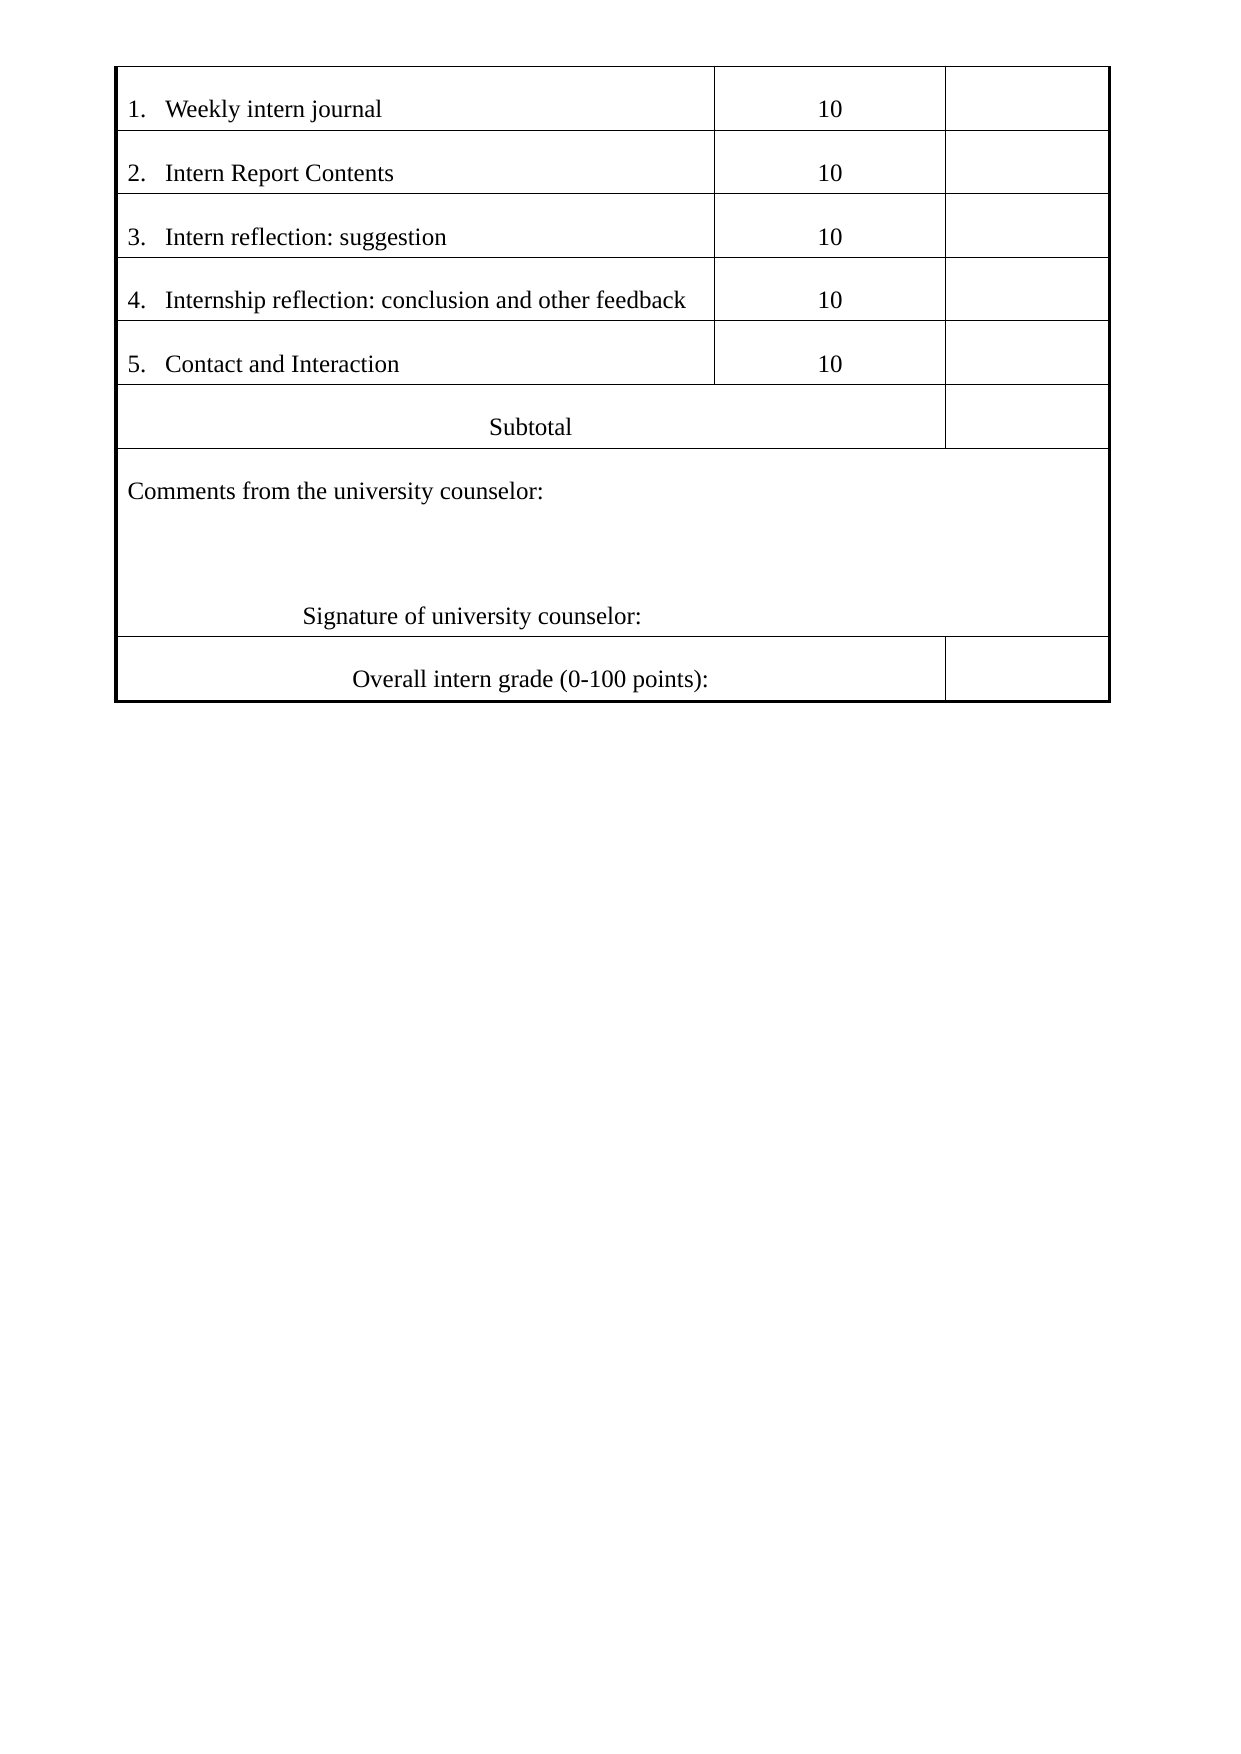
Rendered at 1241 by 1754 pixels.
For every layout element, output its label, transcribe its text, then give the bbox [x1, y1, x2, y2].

table_cell Contact and Interaction [118, 321, 714, 384]
table_cell [946, 385, 1108, 447]
table_cell [946, 67, 1108, 130]
table_cell Internship reflection: conclusion and other feedback [118, 258, 714, 320]
table_cell [946, 131, 1108, 193]
table_cell Subtotal [118, 385, 945, 447]
table_cell Weekly intern journal [118, 67, 714, 130]
table_cell Intern reflection: suggestion [118, 194, 714, 257]
table_cell [946, 194, 1108, 257]
table_cell 10 [715, 131, 945, 193]
table_cell 10 [715, 194, 945, 257]
table_cell Intern Report Contents [118, 131, 714, 193]
table_cell Overall intern grade (0-100 points): [118, 637, 945, 699]
table_cell [946, 637, 1108, 699]
table_cell 10 [715, 67, 945, 130]
table_cell 10 [715, 258, 945, 320]
table_cell [946, 258, 1108, 320]
table_cell Comments from the university counselor: Signature of university counselor: [118, 449, 1108, 636]
table_cell [946, 321, 1108, 384]
table_cell 10 [715, 321, 945, 384]
